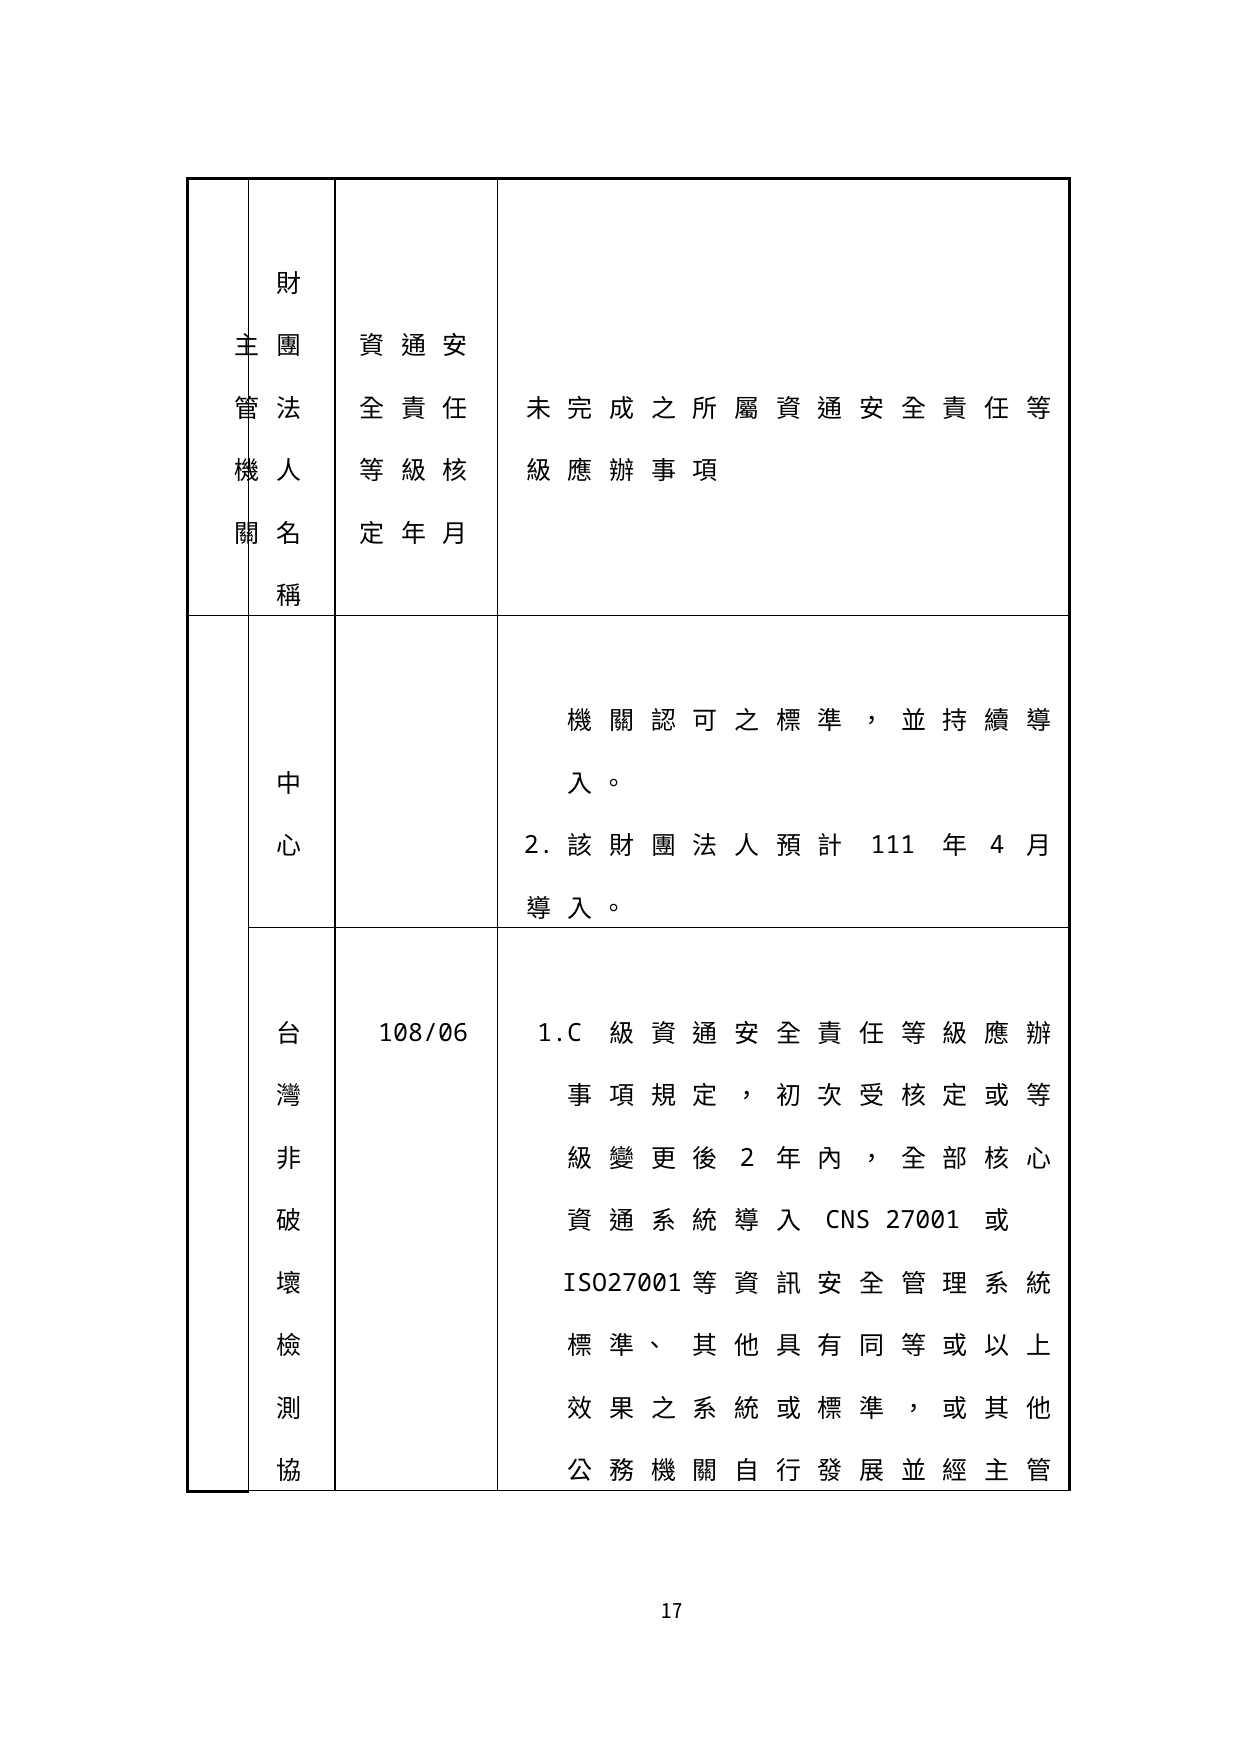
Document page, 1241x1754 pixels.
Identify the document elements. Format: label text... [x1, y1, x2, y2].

table_cell 中心 [249, 616, 334, 927]
table_header 未完成之所屬資通安全責任等級應辦事項 [498, 180, 1068, 615]
table_cell 經濟部 [189, 616, 248, 1490]
table_cell 台灣非破壞檢測協 [249, 928, 334, 1490]
table_header 財團法人名稱 [249, 180, 334, 615]
table_cell 機關認可之標準，並持續導入。 2.該財團法人預計111年4月導入。 [498, 616, 1068, 927]
table_header 主管機關 [189, 180, 248, 615]
table_cell 1.C級資通安全責任等級應辦事項規定，初次受核定或等級變更後2年內，全部核心資通系統導入CNS 27001或ISO27001等資訊安全管理系統標準、其他具有同等或以上效果之系統或標準，或其他公務機關自行發展並經主管 [498, 928, 1068, 1490]
table_cell [336, 616, 497, 927]
table_header 資通安全責任等級核定年月 [336, 180, 497, 615]
table_cell 108/06 [336, 928, 497, 1490]
